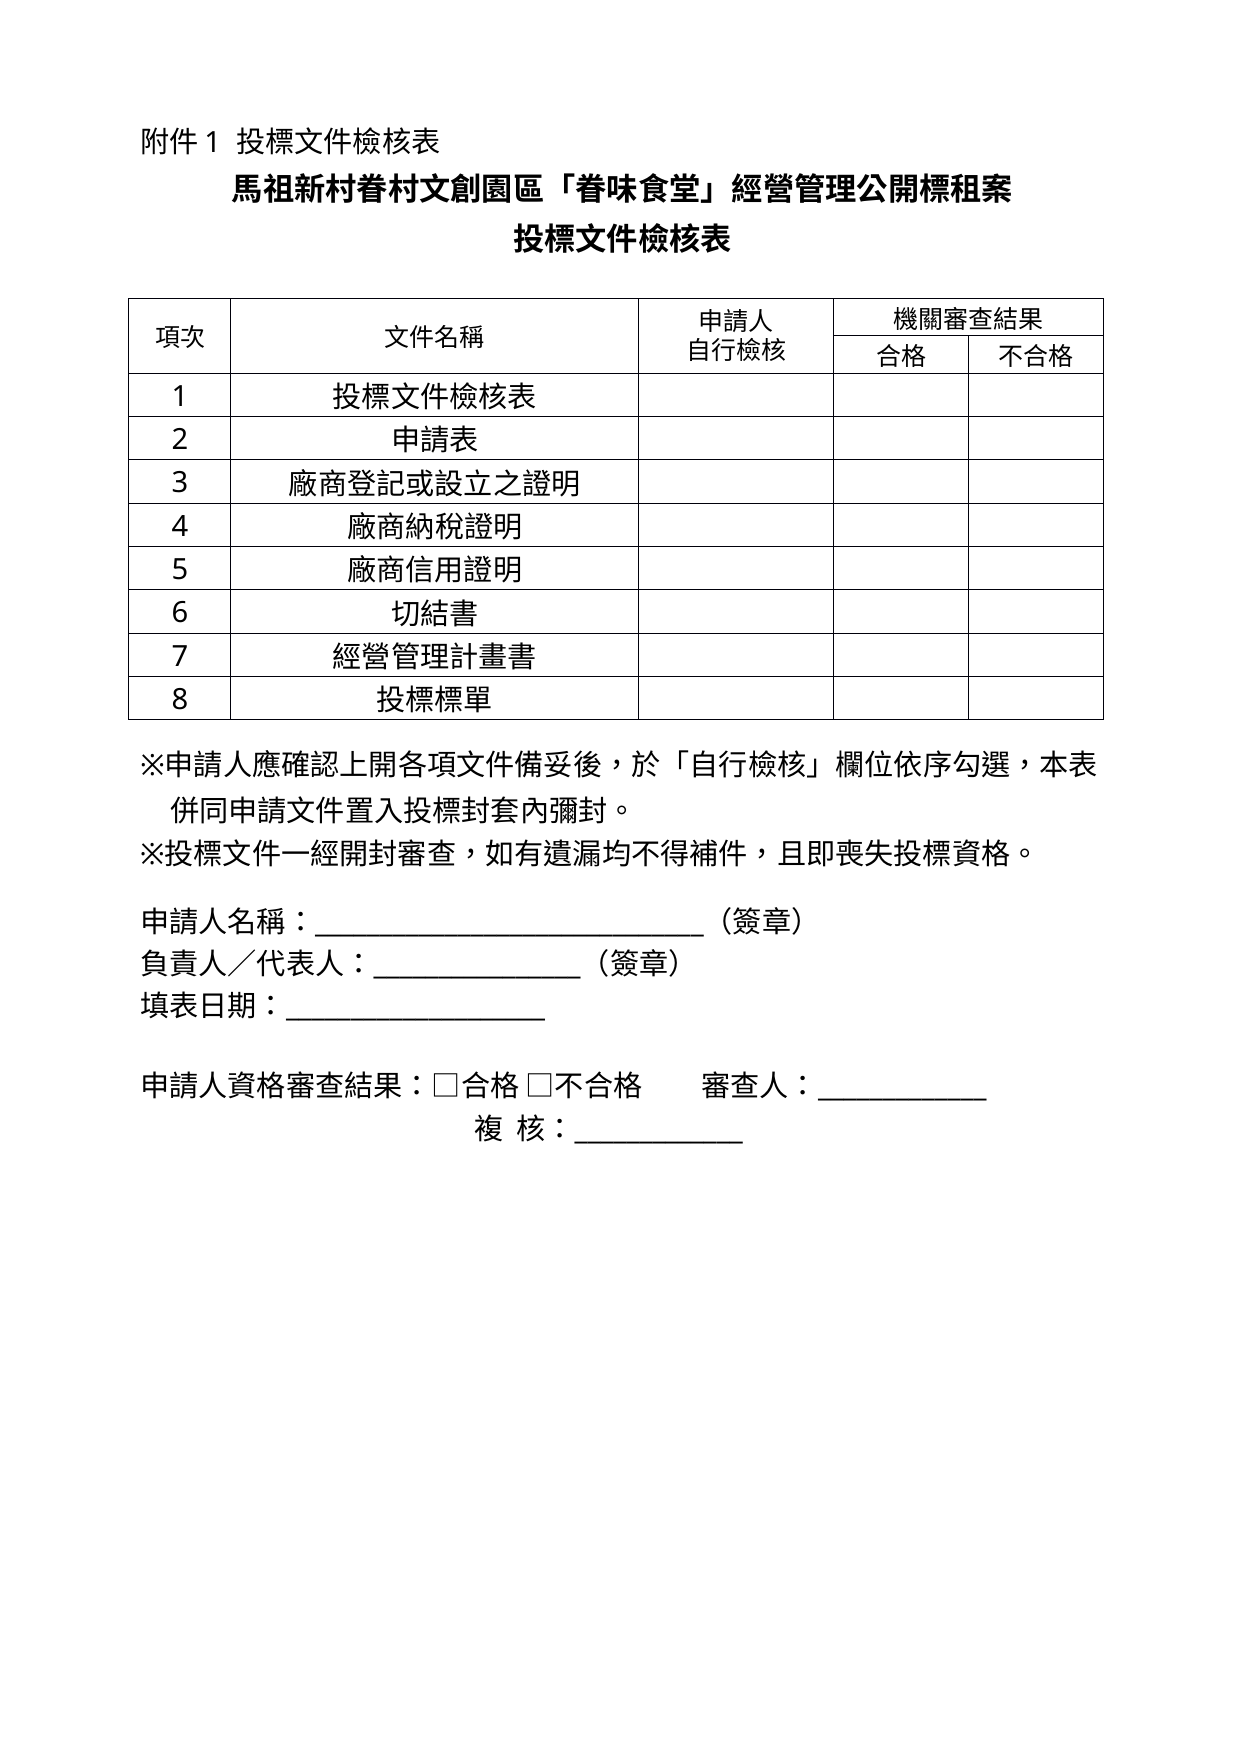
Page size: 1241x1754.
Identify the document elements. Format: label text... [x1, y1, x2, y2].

table_cell 廠商信用證明 [231, 547, 638, 589]
table_cell [834, 634, 968, 676]
text 申請人資格審查結果：□合格 □不合格 審查人：_____________ [140, 1063, 1104, 1105]
table_header 機關審查結果 [834, 299, 1103, 335]
table_cell [969, 460, 1103, 503]
table_cell 切結書 [231, 590, 638, 633]
table_cell [834, 547, 968, 589]
table_cell [639, 374, 833, 416]
text 負責人／代表人：________________（簽章） [140, 941, 1104, 983]
table_cell 不合格 [969, 336, 1103, 373]
table_cell [834, 590, 968, 633]
table_cell 投標標單 [231, 677, 638, 719]
table_cell [969, 547, 1103, 589]
table_cell [639, 417, 833, 459]
table_cell 廠商納稅證明 [231, 504, 638, 546]
table_cell [834, 677, 968, 719]
table_cell [969, 634, 1103, 676]
table_cell [639, 460, 833, 503]
text 填表日期：____________________ [140, 983, 1104, 1025]
table_cell [969, 504, 1103, 546]
table_cell 投標文件檢核表 [231, 374, 638, 416]
table_cell 7 [129, 634, 230, 676]
table_cell [639, 590, 833, 633]
table_cell 4 [129, 504, 230, 546]
table_cell 6 [129, 590, 230, 633]
table_cell [639, 634, 833, 676]
table_cell 3 [129, 460, 230, 503]
table_cell 申請表 [231, 417, 638, 459]
table_cell 合格 [834, 336, 968, 373]
table_cell [969, 374, 1103, 416]
table_header 文件名稱 [231, 299, 638, 373]
table_cell 經營管理計畫書 [231, 634, 638, 676]
table_cell 8 [129, 677, 230, 719]
table_cell [834, 417, 968, 459]
table_header 申請人 自行檢核 [639, 299, 833, 373]
table_cell [834, 374, 968, 416]
table_cell [834, 504, 968, 546]
text ※投標文件一經開封審查，如有遺漏均不得補件，且即喪失投標資格。 [140, 831, 1104, 873]
table_cell [969, 677, 1103, 719]
table_cell [834, 460, 968, 503]
text 投標文件檢核表 [140, 211, 1104, 261]
table_header 項次 [129, 299, 230, 373]
table_cell [639, 504, 833, 546]
text 附件1 投標文件檢核表 [140, 118, 1104, 161]
text 馬祖新村眷村文創園區「眷味食堂」經營管理公開標租案 [140, 161, 1104, 211]
table_cell 5 [129, 547, 230, 589]
table_cell 1 [129, 374, 230, 416]
table_cell [639, 547, 833, 589]
text 申請人名稱：______________________________（簽章） [140, 898, 1104, 941]
table_cell [639, 677, 833, 719]
text 複 核：_____________ [140, 1105, 1104, 1148]
table_cell [969, 590, 1103, 633]
text ※申請人應確認上開各項文件備妥後，於「自行檢核」欄位依序勾選，本表併同申請文件置入投標封套內彌封。 [140, 739, 1104, 831]
table_cell 2 [129, 417, 230, 459]
table_cell 廠商登記或設立之證明 [231, 460, 638, 503]
table_cell [969, 417, 1103, 459]
